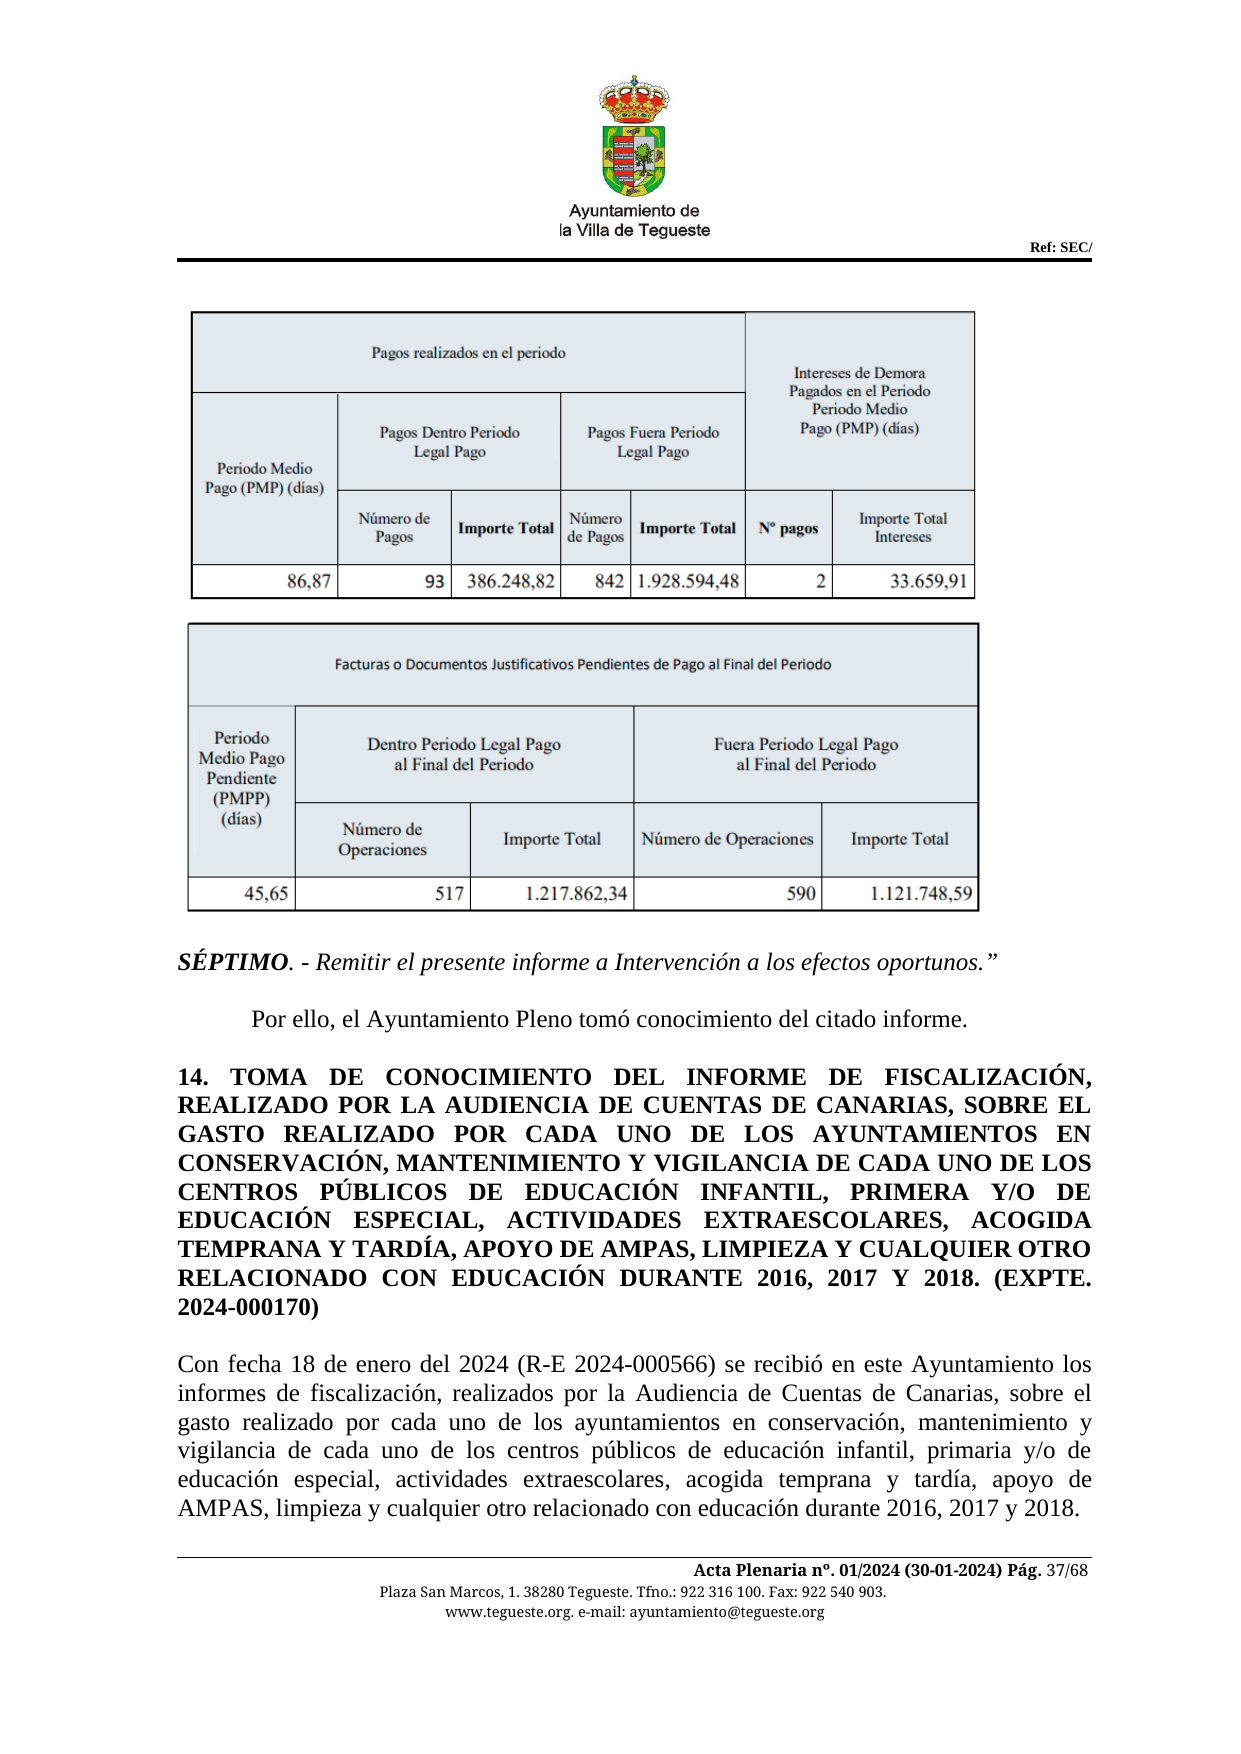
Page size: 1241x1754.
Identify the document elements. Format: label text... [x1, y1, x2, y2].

text SÉPTIMO. - Remitir el presente informe a Intervención a los efectos oportunos.” [177, 947, 1092, 976]
text 14. TOMA DE CONOCIMIENTO DEL INFORME DE FISCALIZACIÓN, REALIZADO POR LA AUDIENCIA DE CUENTAS DE CANARIAS, SOBRE EL GASTO REALIZADO POR CADA UNO DE LOS AYUNTAMIENTOS EN CONSERVACIÓN, MANTENIMIENTO Y VIGILANCIA DE CADA UNO DE LOS CENTROS PÚBLICOS DE EDUCACIÓN INFANTIL, PRIMERA Y/O DE EDUCACIÓN ESPECIAL, ACTIVIDADES EXTRAESCOLARES, ACOGIDA TEMPRANA Y TARDÍA, APOYO DE AMPAS, LIMPIEZA Y CUALQUIER OTRO RELACIONADO CON EDUCACIÓN DURANTE 2016, 2017 Y 2018. (EXPTE. 2024-000170) [177, 1062, 1092, 1321]
text Por ello, el Ayuntamiento Pleno tomó conocimiento del citado informe. [177, 1004, 1093, 1033]
text Con fecha 18 de enero del 2024 (R-E 2024-000566) se recibió en este Ayuntamiento los informes de fiscalización, realizados por la Audiencia de Cuentas de Canarias, sobre el gasto realizado por cada uno de los ayuntamientos en conservación, mantenimiento y vigilancia de cada uno de los centros públicos de educación infantil, primaria y/o de educación especial, actividades extraescolares, acogida temprana y tardía, apoyo de AMPAS, limpieza y cualquier otro relacionado con educación durante 2016, 2017 y 2018. [177, 1349, 1092, 1522]
